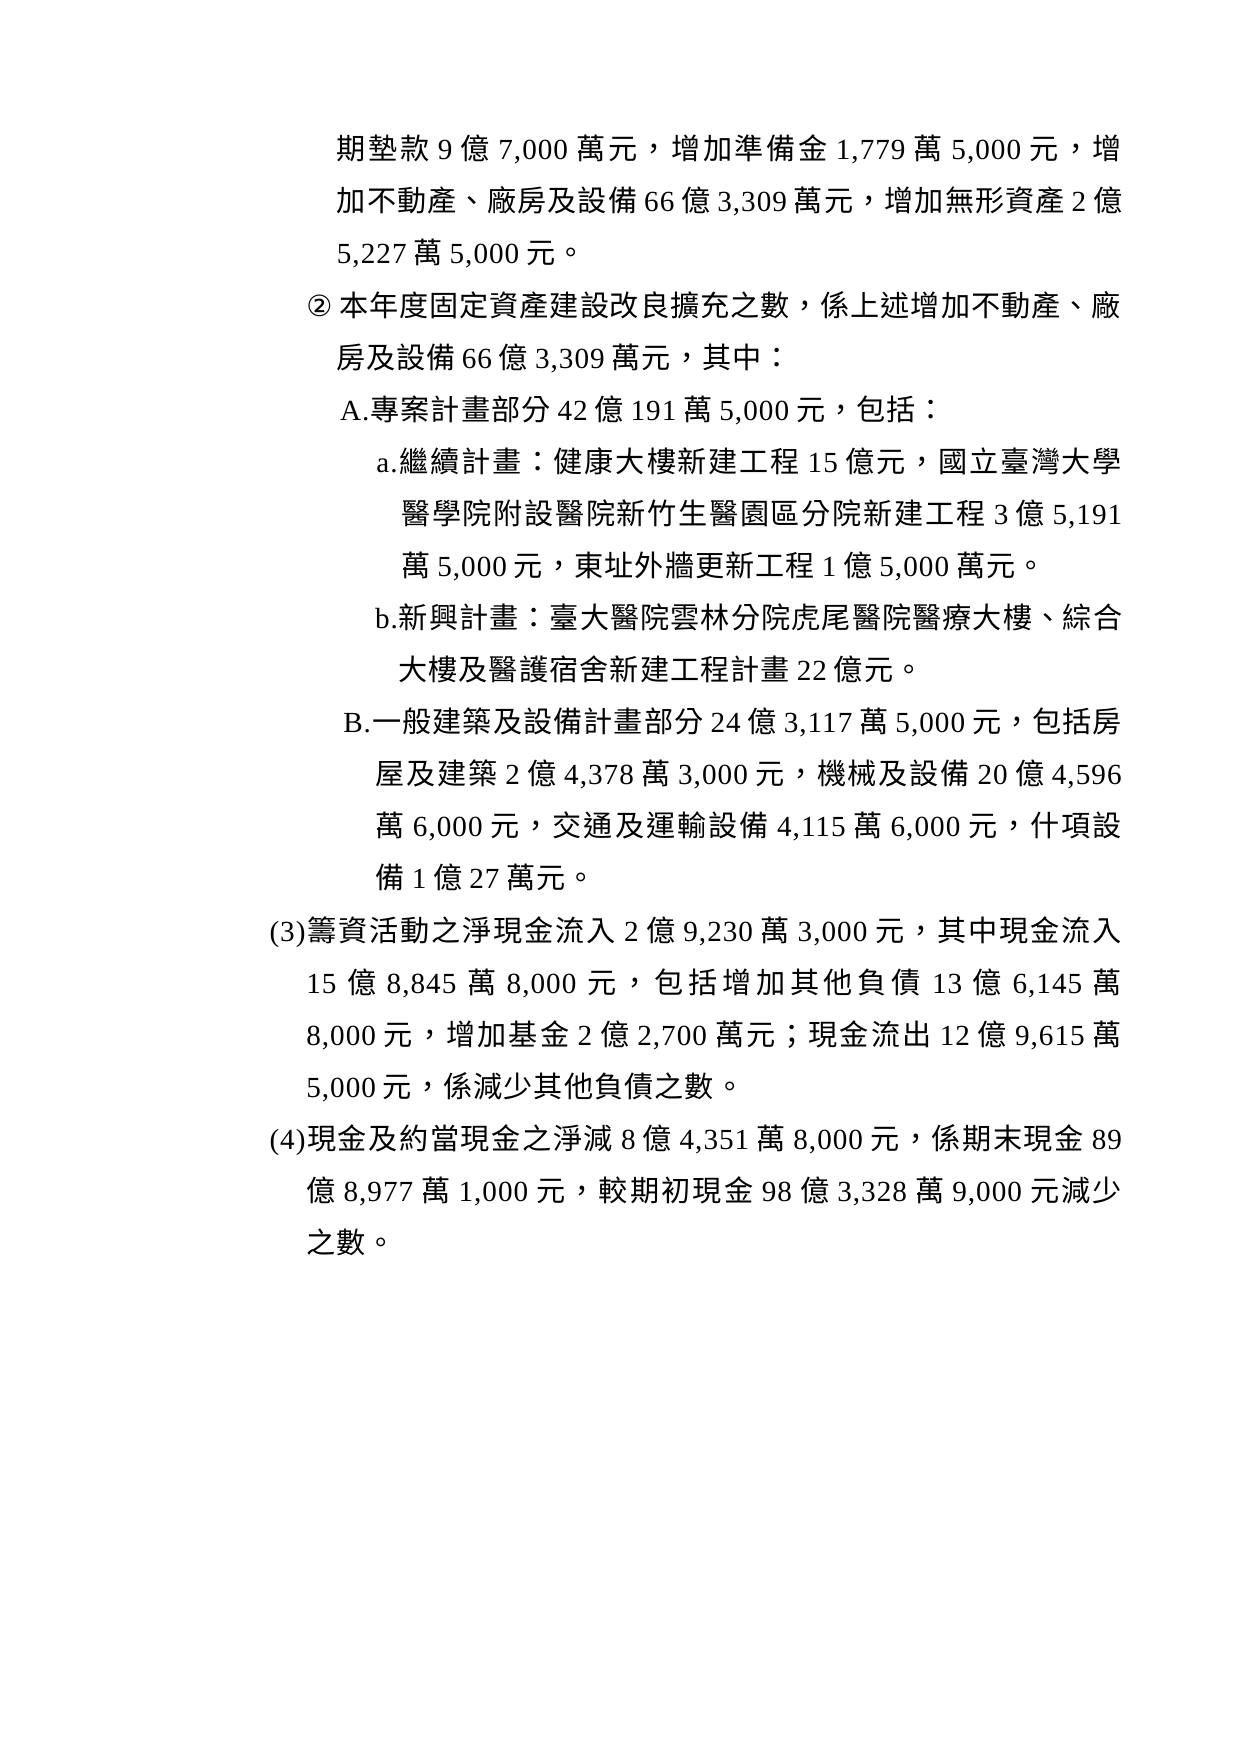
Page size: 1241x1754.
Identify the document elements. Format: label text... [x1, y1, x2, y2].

text A.專案計畫部分42億191萬5,000元，包括： [327, 378, 1122, 431]
text (4)現金及約當現金之淨減8億4,351萬8,000元，係期末現金89億8,977萬1,000元，較期初現金98億3,328萬9,000元減少之數。 [269, 1108, 1122, 1264]
text a.繼續計畫：健康大樓新建工程15億元，國立臺灣大學醫學院附設醫院新竹生醫園區分院新建工程3億5,191萬5,000元，東址外牆更新工程1億5,000萬元。 [376, 431, 1122, 587]
text 期墊款9億7,000萬元，增加準備金1,779萬5,000元，增加不動產、廠房及設備66億3,309萬元，增加無形資產2億5,227萬5,000元。 [306, 118, 1122, 274]
text B.一般建築及設備計畫部分24億3,117萬5,000元，包括房屋及建築2億4,378萬3,000元，機械及設備20億4,596萬6,000元，交通及運輸設備4,115萬6,000元，什項設備1億27萬元。 [343, 691, 1122, 899]
text b.新興計畫：臺大醫院雲林分院虎尾醫院醫療大樓、綜合大樓及醫護宿舍新建工程計畫22億元。 [375, 587, 1122, 691]
text (3)籌資活動之淨現金流入2億9,230萬3,000元，其中現金流入15億8,845萬8,000元，包括增加其他負債13億6,145萬8,000元，增加基金2億2,700萬元；現金流出12億9,615萬5,000元，係減少其他負債之數。 [269, 899, 1122, 1108]
text ②本年度固定資產建設改良擴充之數，係上述增加不動產、廠房及設備66億3,309萬元，其中： [306, 274, 1122, 378]
